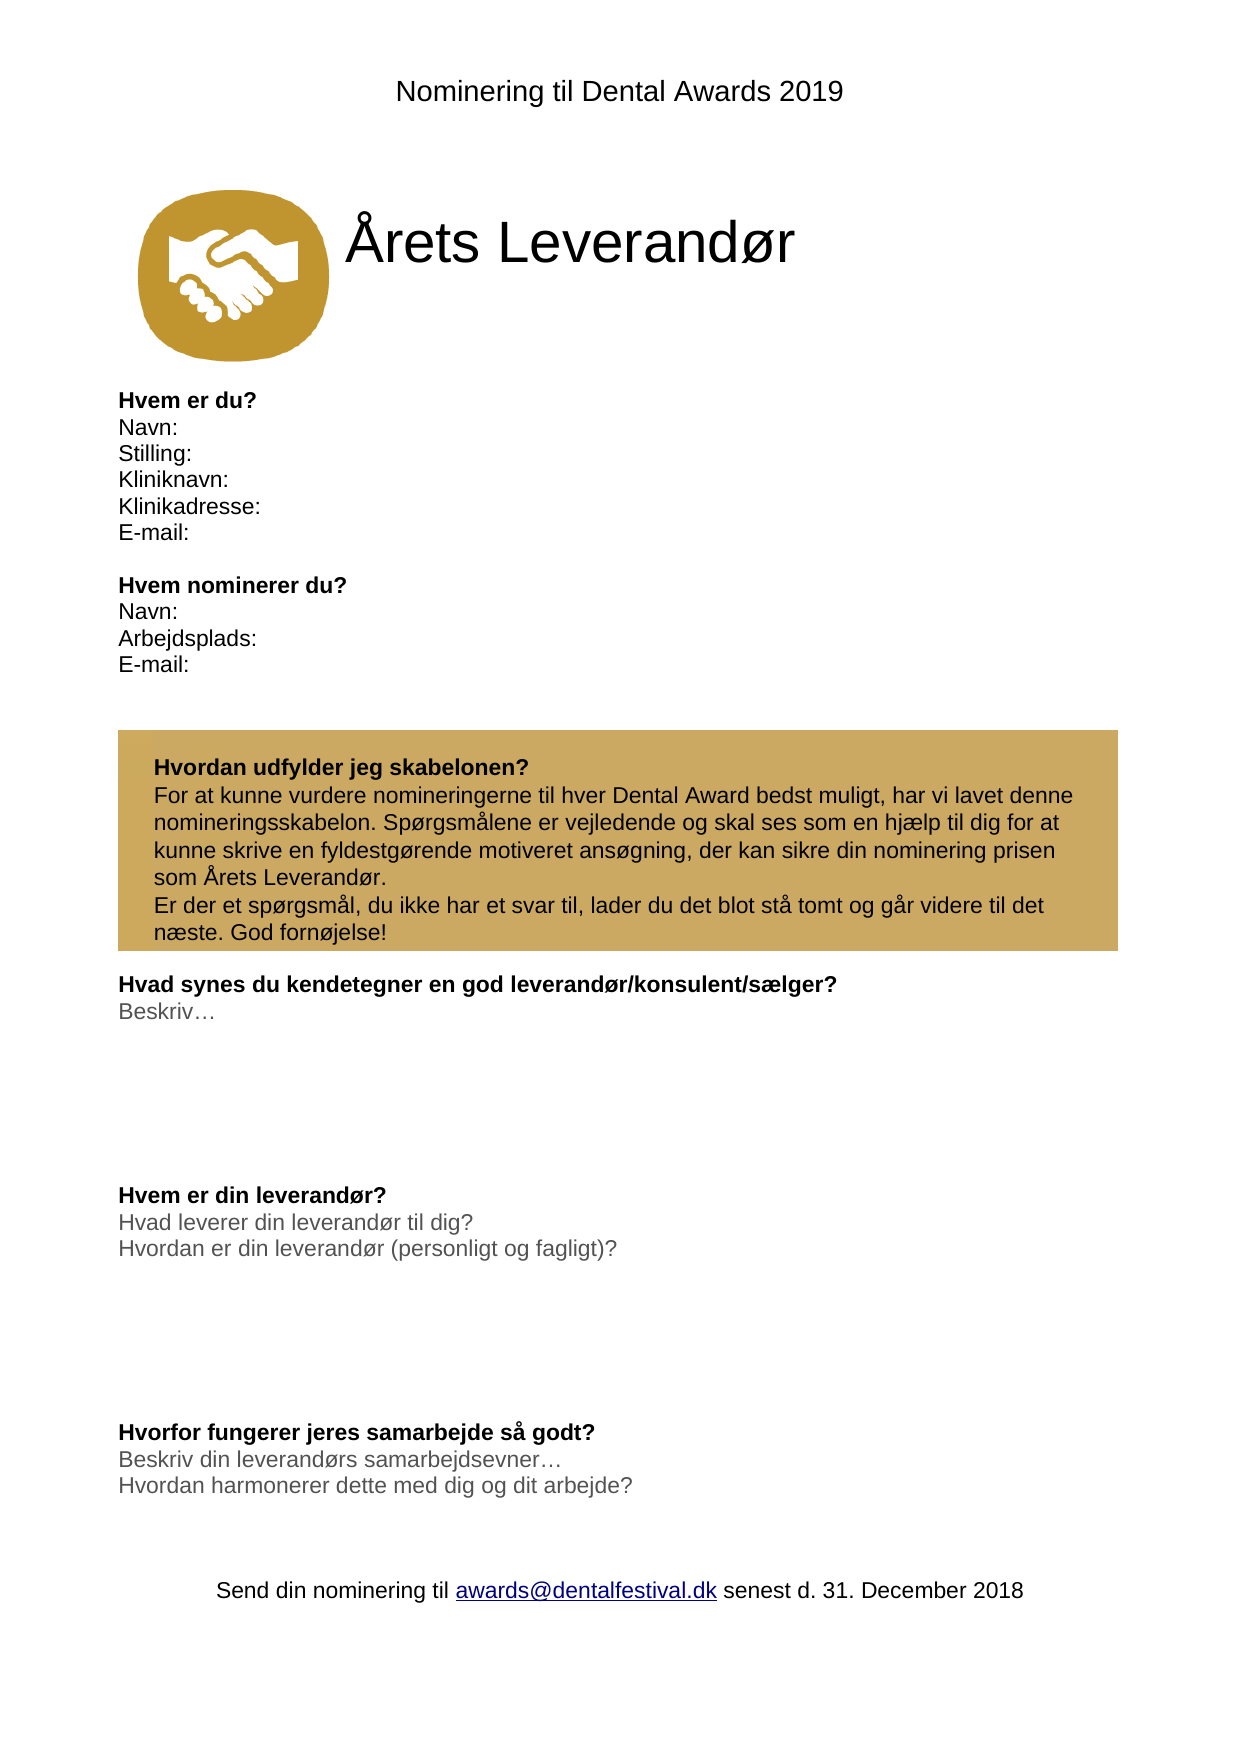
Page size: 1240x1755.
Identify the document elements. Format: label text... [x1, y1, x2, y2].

text E-mail: [118, 651, 1121, 677]
text Kliniknavn: [118, 466, 1121, 493]
text Navn: Arbejdsplads: [118, 598, 1121, 651]
text Hvem nominerer du? [118, 572, 1121, 598]
text Navn: Stilling: [118, 414, 1121, 466]
text Hvorfor fungerer jeres samarbejde så godt? Beskriv din leverandørs samarbejdsevner… Hvordan harmonerer dette med dig og dit arbejde? [118, 1419, 1121, 1498]
text E-mail: [118, 519, 1121, 546]
text Hvad leverer din leverandør til dig? Hvordan er din leverandør (personligt og fagligt)? [118, 1208, 1121, 1261]
text Årets Leverandør [345, 208, 1121, 275]
text Klinikadresse: [118, 493, 1121, 519]
text Hvem er du? [118, 387, 1121, 414]
text Beskriv… [118, 998, 1121, 1024]
text Hvad synes du kendetegner en god leverandør/konsulent/sælger? [118, 787, 1121, 998]
text Hvem er din leverandør? [118, 1182, 1121, 1208]
